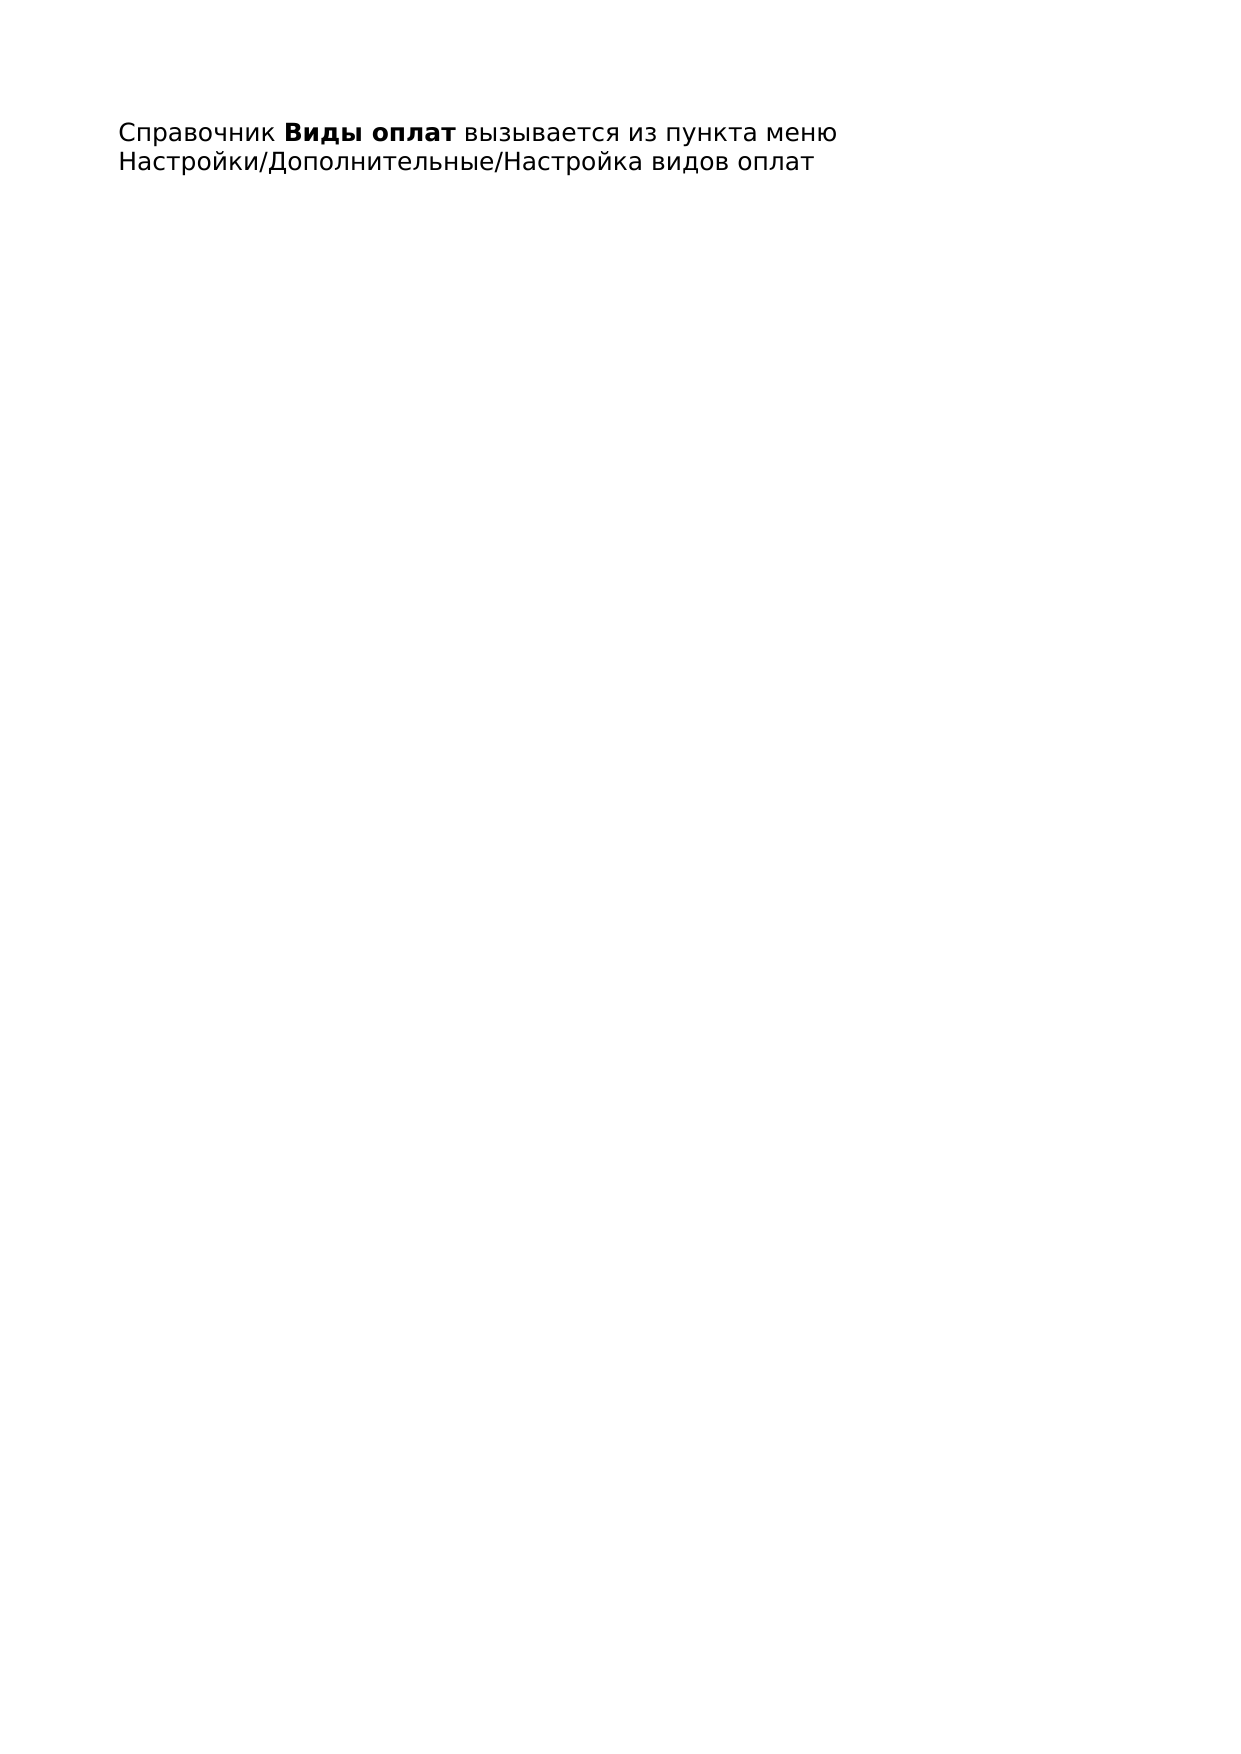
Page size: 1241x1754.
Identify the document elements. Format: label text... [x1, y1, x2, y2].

text Справочник Виды оплат вызывается из пункта меню Настройки/Дополнительные/Настройка видов оплат [118, 118, 1122, 176]
